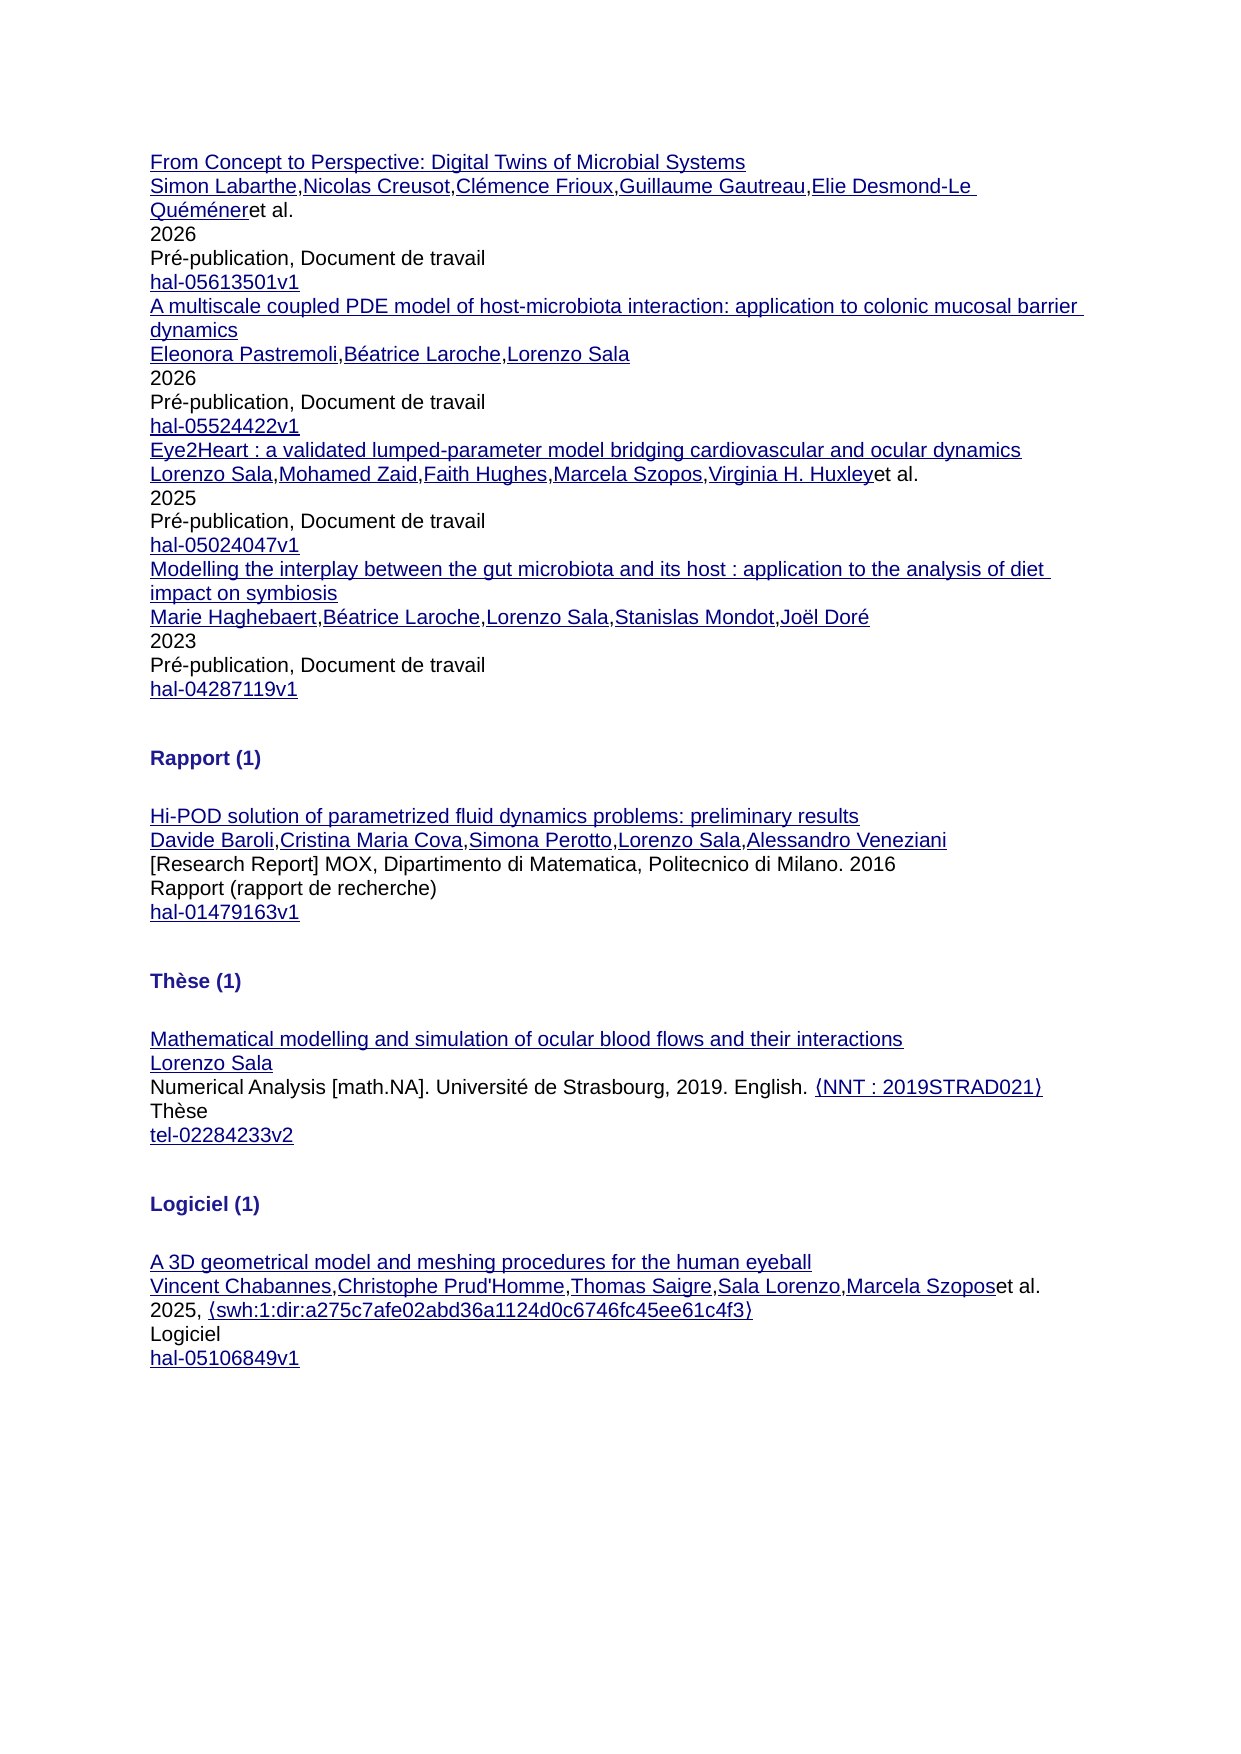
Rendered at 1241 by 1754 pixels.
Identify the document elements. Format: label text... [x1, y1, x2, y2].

table_cell Eye2Heart : a validated lumped-parameter model bridging cardiovascular and ocular dynamics Lorenzo Sala,Mohamed Zaid,Faith Hughes,Marcela Szopos,Virginia H. Huxleyet al. 2025 Pré-publication, Document de travail hal-05024047v1 [150, 438, 1090, 557]
table_cell A multiscale coupled PDE model of host-microbiota interaction: application to colonic mucosal barrier dynamics Eleonora Pastremoli,Béatrice Laroche,Lorenzo Sala 2026 Pré-publication, Document de travail hal-05524422v1 [150, 294, 1090, 437]
table_cell Modelling the interplay between the gut microbiota and its host : application to the analysis of diet impact on symbiosis Marie Haghebaert,Béatrice Laroche,Lorenzo Sala,Stanislas Mondot,Joël Doré 2023 Pré-publication, Document de travail hal-04287119v1 [150, 557, 1090, 701]
subtitle Rapport (1) [150, 746, 1090, 770]
table_header Mathematical modelling and simulation of ocular blood flows and their interactions Lorenzo Sala Numerical Analysis [math.NA]. Université de Strasbourg, 2019. English. ⟨NNT : 2019STRAD021⟩ Thèse tel-02284233v2 [150, 1027, 1090, 1147]
table_header Hi-POD solution of parametrized fluid dynamics problems: preliminary results Davide Baroli,Cristina Maria Cova,Simona Perotto,Lorenzo Sala,Alessandro Veneziani [Research Report] MOX, Dipartimento di Matematica, Politecnico di Milano. 2016 Rapport (rapport de recherche) hal-01479163v1 [150, 804, 1090, 924]
table_header A 3D geometrical model and meshing procedures for the human eyeball Vincent Chabannes,Christophe Prud'Homme,Thomas Saigre,Sala Lorenzo,Marcela Szoposet al. 2025, ⟨swh:1:dir:a275c7afe02abd36a1124d0c6746fc45ee61c4f3⟩ Logiciel hal-05106849v1 [150, 1250, 1090, 1370]
subtitle Thèse (1) [150, 969, 1090, 993]
table_header From Concept to Perspective: Digital Twins of Microbial Systems Simon Labarthe,Nicolas Creusot,Clémence Frioux,Guillaume Gautreau,Elie Desmond-Le Quéméneret al. 2026 Pré-publication, Document de travail hal-05613501v1 [150, 150, 1090, 294]
subtitle Logiciel (1) [150, 1192, 1090, 1216]
